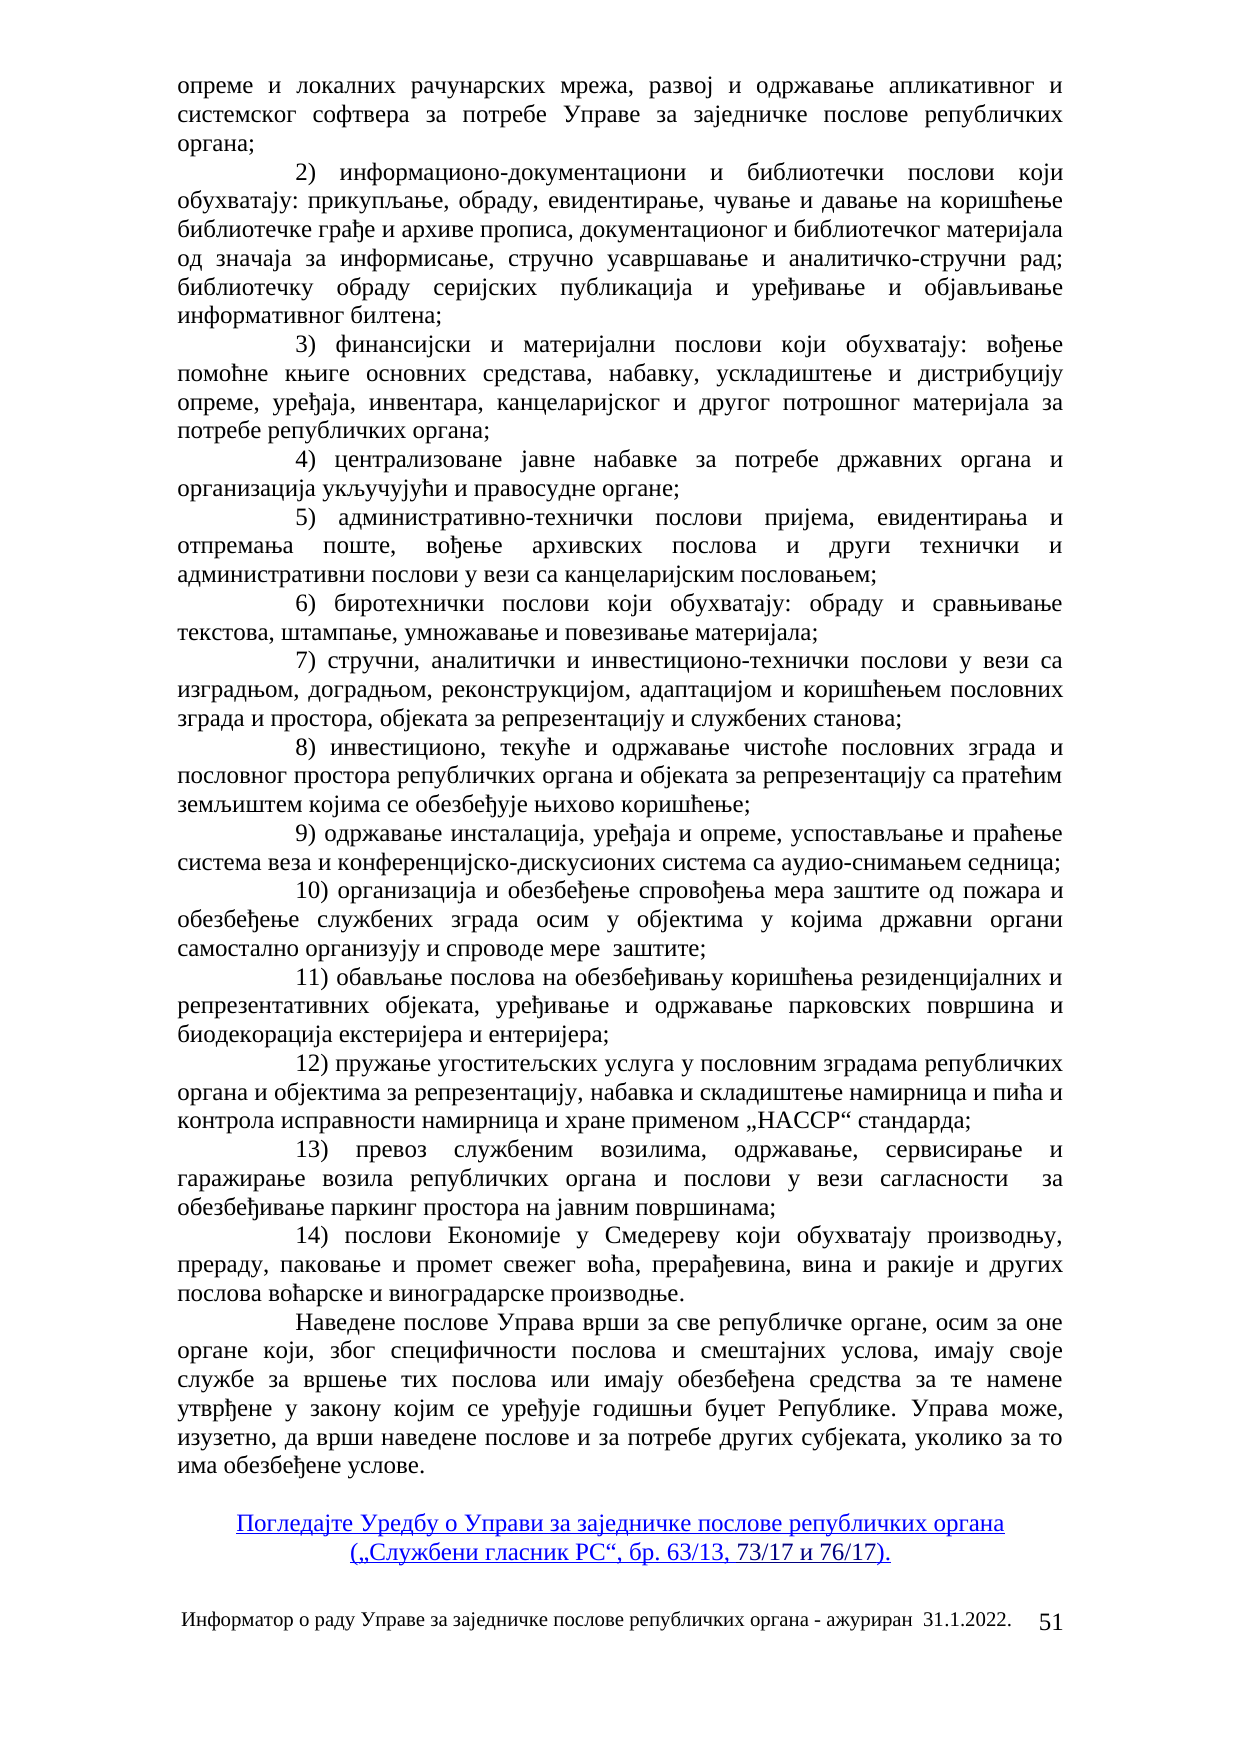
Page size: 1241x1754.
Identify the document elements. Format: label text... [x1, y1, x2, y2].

text 8) инвестиционо, текуће и одржавање чистоће пословних зграда и пословног простора републичких органа и објеката за репрезентацију са пратећим земљиштем којима се обезбеђује њихово коришћење; [177, 732, 1063, 818]
text 9) одржавање инсталација, уређаја и опреме, успостављање и праћење система веза и конференцијско-дискусионих система са аудио-снимањем седница; [177, 818, 1063, 876]
text Наведене послове Управа врши за све републичке органе, осим за оне органе који, због специфичности послова и смештајних услова, имају своје службе за вршење тих послова или имају обезбеђена средства за те намене утврђене у закону којим се уређује годишњи буџет Републике. Управа може, изузетно, да врши наведене послове и за потребе других субјеката, уколико за то има обезбеђене услове. [177, 1307, 1063, 1479]
text 7) стручни, аналитички и инвестиционо-технички послови у вези са изградњом, доградњом, реконструкцијом, адаптацијом и коришћењем пословних зграда и простора, објеката за репрезентацију и службених станова; [177, 646, 1063, 732]
text 12) пружање угоститељских услуга у пословним зградама републичких органа и објектима за репрезентацију, набавка и складиштење намирница и пића и контрола исправности намирница и хране применом „HACCP“ стандарда; [177, 1048, 1063, 1134]
text 10) организација и обезбеђење спровођења мера заштите од пожара и обезбеђење службених зграда осим у објектима у којима државни органи самостално организују и спроводе мере заштите; [177, 876, 1063, 962]
text 6) биротехнички послови који обухватају: обраду и сравњивање текстова, штампање, умножавање и повезивање материјала; [177, 588, 1063, 646]
text опреме и локалних рачунарских мрежа, развој и одржавање апликативног и системског софтвера за потребе Управе за заједничке послове републичких органа; [177, 71, 1063, 157]
text 13) превоз службеним возилима, одржавање, сервисирање и гаражирање возила републичких органа и послови у вези сагласности за обезбеђивање паркинг простора на јавним површинама; [177, 1134, 1063, 1221]
text 4) централизоване јавне набавке за потребе државних органа и организација укључујући и правосудне органе; [177, 444, 1063, 502]
text 11) обављање послова на обезбеђивању коришћења резиденцијалних и репрезентативних објеката, уређивање и одржавање парковских површина и биодекорација екстеријера и ентеријера; [177, 962, 1063, 1048]
text Погледајте Уредбу о Управи за заједничке послове републичких органа („Службени гласник РС“, бр. 63/13, 73/17 и 76/17). [177, 1508, 1063, 1566]
text 3) финансијски и материјални послови који обухватају: вођење помоћне књиге основних средстава, набавку, ускладиштење и дистрибуцију опреме, уређаја, инвентара, канцеларијског и другог потрошног материјала за потребе републичких органа; [177, 329, 1063, 444]
text 2) информационо-документациони и библиотечки послови који обухватају: прикупљање, обраду, евидентирање, чување и давање на коришћење библиотечке грађе и архиве прописа, документационог и библиотечког материјала од значаја за информисање, стручно усавршавање и аналитичко-стручни рад; библиотечку обраду серијских публикација и уређивање и објављивање информативног билтена; [177, 157, 1063, 329]
text 14) послови Економије у Смедереву који обухватају производњу, прераду, паковање и промет свежег воћа, прерађевина, вина и ракије и других послова воћарске и виноградарске производње. [177, 1221, 1063, 1307]
text 5) административно-технички послови пријема, евидентирања и отпремања поште, вођење архивских послова и други технички и административни послови у вези са канцеларијским пословањем; [177, 502, 1063, 588]
